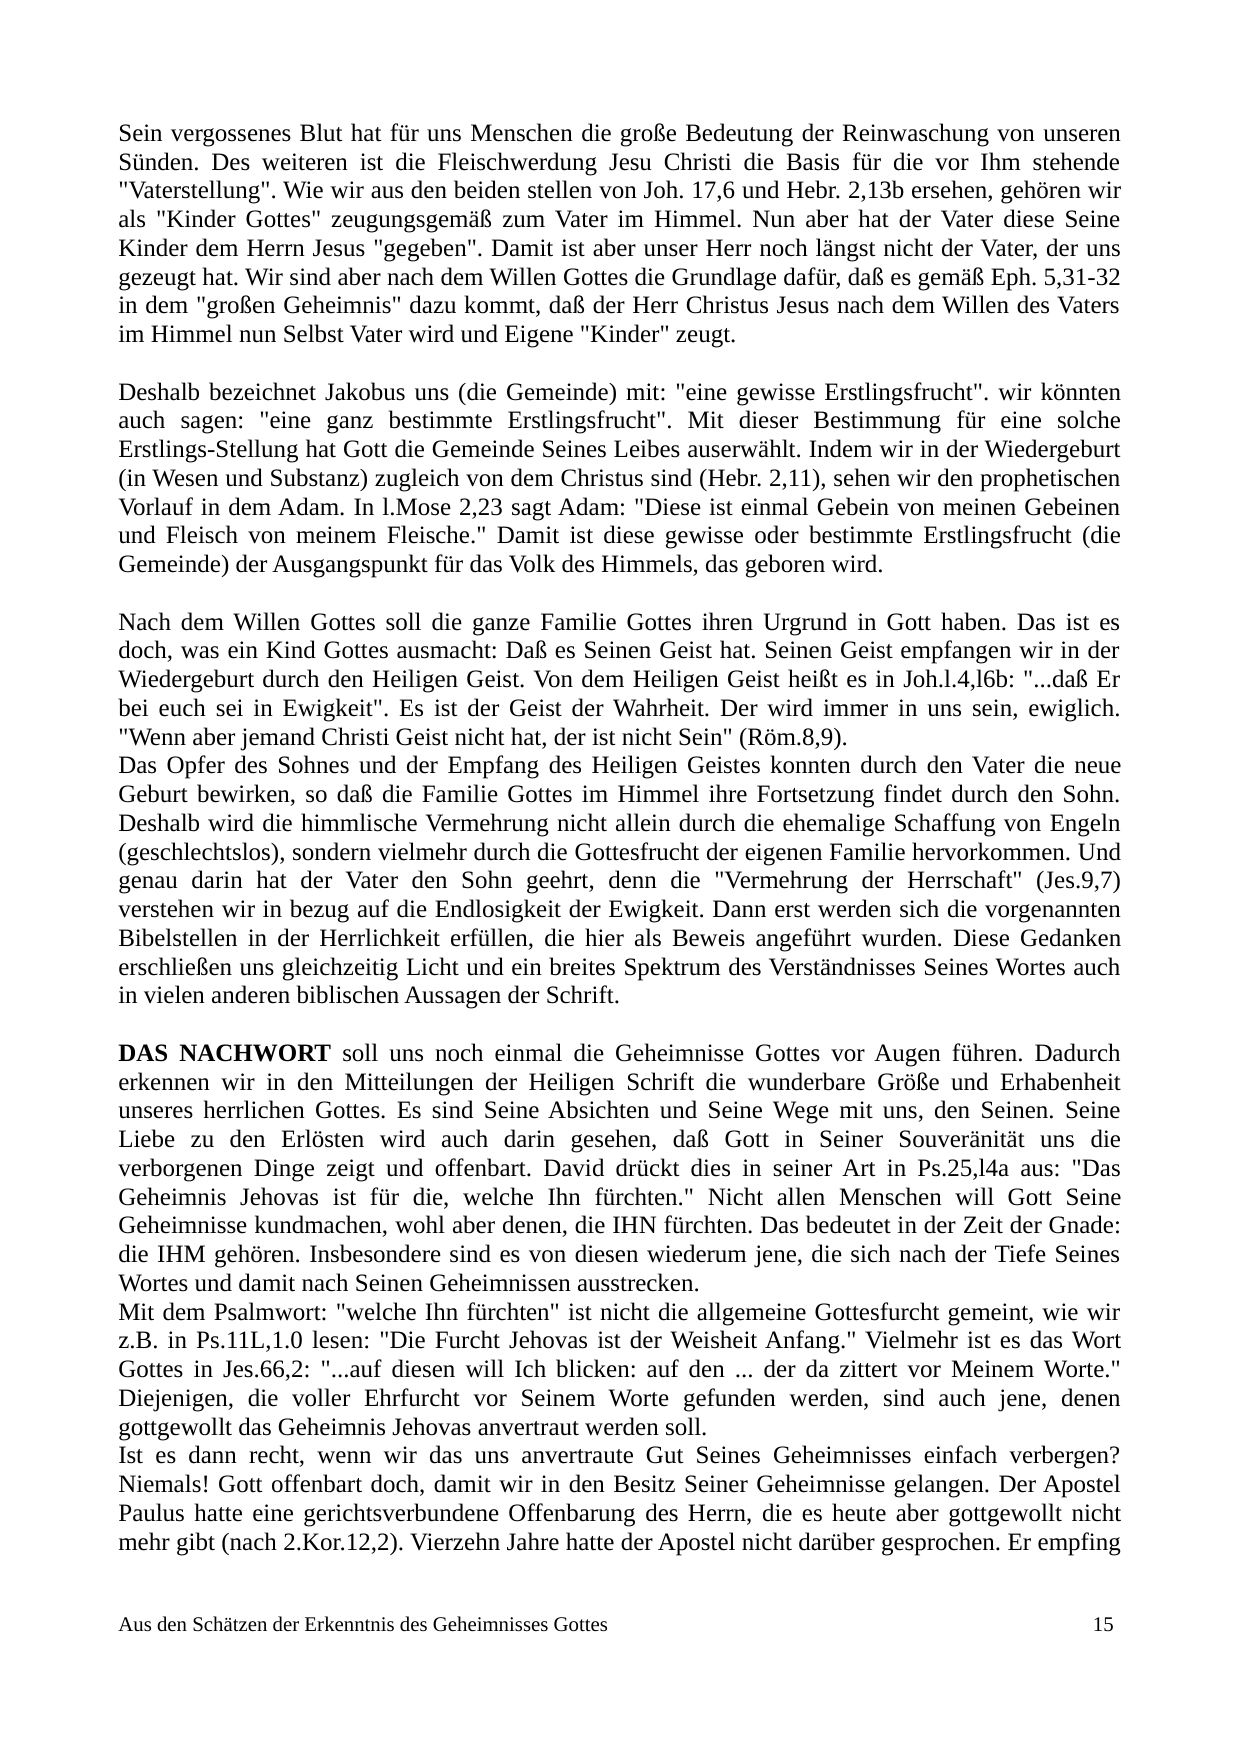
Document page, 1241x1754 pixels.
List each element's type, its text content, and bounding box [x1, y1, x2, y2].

text Sein vergossenes Blut hat für uns Menschen die große Bedeutung der Reinwaschung von unseren Sünden. Des weiteren ist die Fleischwerdung Jesu Christi die Basis für die vor Ihm stehende "Vaterstellung". Wie wir aus den beiden stellen von Joh. 17,6 und Hebr. 2,13b ersehen, gehören wir als "Kinder Gottes" zeugungsgemäß zum Vater im Himmel. Nun aber hat der Vater diese Seine Kinder dem Herrn Jesus "gegeben". Damit ist aber unser Herr noch längst nicht der Vater, der uns gezeugt hat. Wir sind aber nach dem Willen Gottes die Grundlage dafür, daß es gemäß Eph. 5,31-32 in dem "großen Geheimnis" dazu kommt, daß der Herr Christus Jesus nach dem Willen des Vaters im Himmel nun Selbst Vater wird und Eigene "Kinder" zeugt. [118, 118, 1122, 348]
text Das Opfer des Sohnes und der Empfang des Heiligen Geistes konnten durch den Vater die neue Geburt bewirken, so daß die Familie Gottes im Himmel ihre Fortsetzung findet durch den Sohn. Deshalb wird die himmlische Vermehrung nicht allein durch die ehemalige Schaffung von Engeln (geschlechtslos), sondern vielmehr durch die Gottesfrucht der eigenen Familie hervorkommen. Und genau darin hat der Vater den Sohn geehrt, denn die "Vermehrung der Herrschaft" (Jes.9,7) verstehen wir in bezug auf die Endlosigkeit der Ewigkeit. Dann erst werden sich die vorgenannten Bibelstellen in der Herrlichkeit erfüllen, die hier als Beweis angeführt wurden. Diese Gedanken erschließen uns gleichzeitig Licht und ein breites Spektrum des Verständnisses Seines Wortes auch in vielen anderen biblischen Aussagen der Schrift. [118, 751, 1122, 1009]
text Deshalb bezeichnet Jakobus uns (die Gemeinde) mit: "eine gewisse Erstlingsfrucht". wir könnten auch sagen: "eine ganz bestimmte Erstlingsfrucht". Mit dieser Bestimmung für eine solche Erstlings-Stellung hat Gott die Gemeinde Seines Leibes auserwählt. Indem wir in der Wiedergeburt (in Wesen und Substanz) zugleich von dem Christus sind (Hebr. 2,11), sehen wir den prophetischen Vorlauf in dem Adam. In l.Mose 2,23 sagt Adam: "Diese ist einmal Gebein von meinen Gebeinen und Fleisch von meinem Fleische." Damit ist diese gewisse oder bestimmte Erstlingsfrucht (die Gemeinde) der Ausgangspunkt für das Volk des Himmels, das geboren wird. [118, 377, 1122, 578]
text DAS NACHWORT soll uns noch einmal die Geheimnisse Gottes vor Augen führen. Dadurch erkennen wir in den Mitteilungen der Heiligen Schrift die wunderbare Größe und Erhabenheit unseres herrlichen Gottes. Es sind Seine Absichten und Seine Wege mit uns, den Seinen. Seine Liebe zu den Erlösten wird auch darin gesehen, daß Gott in Seiner Souveränität uns die verborgenen Dinge zeigt und offenbart. David drückt dies in seiner Art in Ps.25,l4a aus: "Das Geheimnis Jehovas ist für die, welche Ihn fürchten." Nicht allen Menschen will Gott Seine Geheimnisse kundmachen, wohl aber denen, die IHN fürchten. Das bedeutet in der Zeit der Gnade: die IHM gehören. Insbesondere sind es von diesen wiederum jene, die sich nach der Tiefe Seines Wortes und damit nach Seinen Geheimnissen ausstrecken. [118, 1038, 1122, 1297]
text Ist es dann recht, wenn wir das uns anvertraute Gut Seines Geheimnisses einfach verbergen? Niemals! Gott offenbart doch, damit wir in den Besitz Seiner Geheimnisse gelangen. Der Apostel Paulus hatte eine gerichtsverbundene Offenbarung des Herrn, die es heute aber gottgewollt nicht mehr gibt (nach 2.Kor.12,2). Vierzehn Jahre hatte der Apostel nicht darüber gesprochen. Er empfing [118, 1441, 1122, 1556]
text Mit dem Psalmwort: "welche Ihn fürchten" ist nicht die allgemeine Gottesfurcht gemeint, wie wir z.B. in Ps.11L,1.0 lesen: "Die Furcht Jehovas ist der Weisheit Anfang." Vielmehr ist es das Wort Gottes in Jes.66,2: "...auf diesen will Ich blicken: auf den ... der da zittert vor Meinem Worte." Diejenigen, die voller Ehrfurcht vor Seinem Worte gefunden werden, sind auch jene, denen gottgewollt das Geheimnis Jehovas anvertraut werden soll. [118, 1297, 1122, 1441]
text Nach dem Willen Gottes soll die ganze Familie Gottes ihren Urgrund in Gott haben. Das ist es doch, was ein Kind Gottes ausmacht: Daß es Seinen Geist hat. Seinen Geist empfangen wir in der Wiedergeburt durch den Heiligen Geist. Von dem Heiligen Geist heißt es in Joh.l.4,l6b: "...daß Er bei euch sei in Ewigkeit". Es ist der Geist der Wahrheit. Der wird immer in uns sein, ewiglich. "Wenn aber jemand Christi Geist nicht hat, der ist nicht Sein" (Röm.8,9). [118, 607, 1122, 751]
